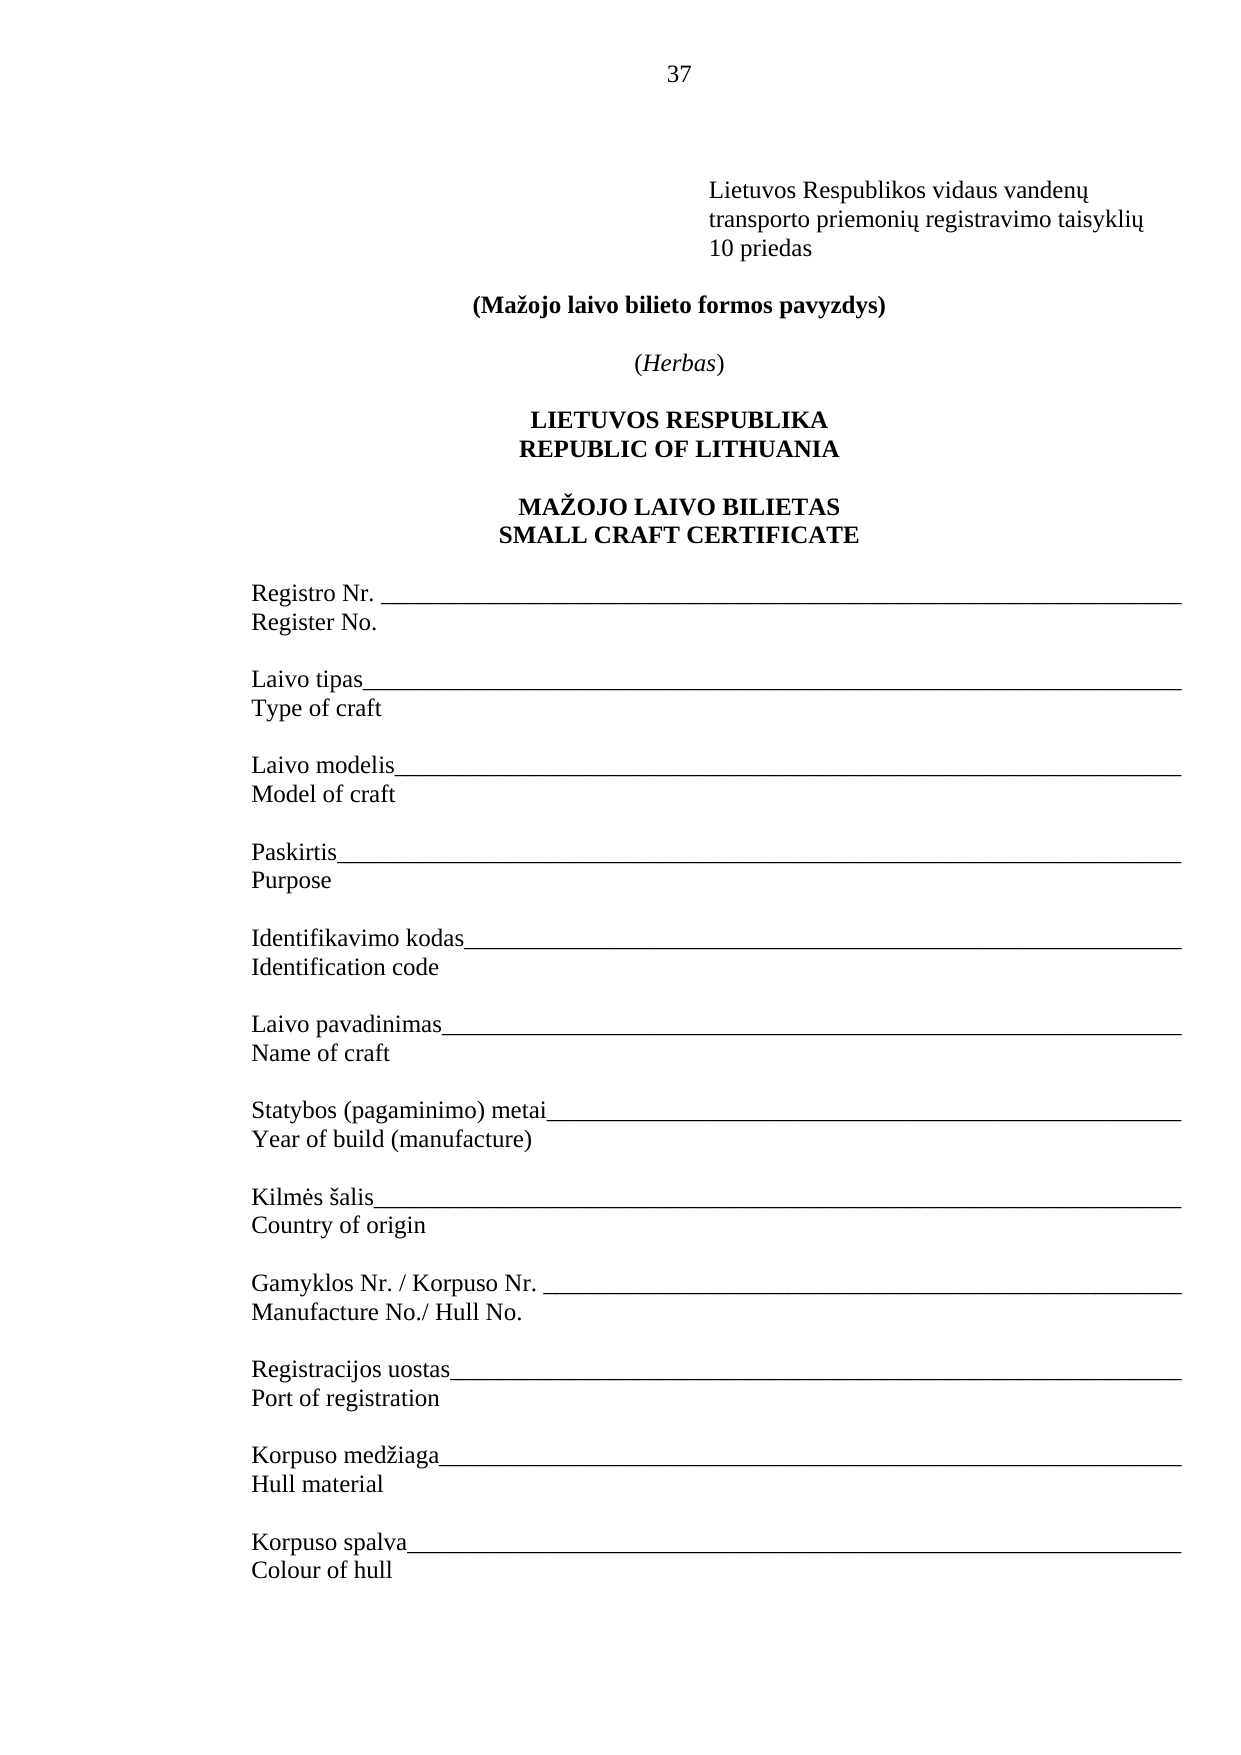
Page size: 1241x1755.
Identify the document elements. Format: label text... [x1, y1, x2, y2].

text Statybos (pagaminimo) metai [177, 1096, 1181, 1124]
text (Herbas) [177, 348, 1181, 377]
text Registro Nr. [177, 578, 1181, 607]
text Year of build (manufacture) [177, 1124, 1181, 1153]
text 10 priedas [634, 233, 1181, 262]
text Korpuso medžiaga [177, 1441, 1181, 1469]
text REPUBLIC OF LITHUANIA [177, 434, 1181, 463]
text Country of origin [177, 1211, 1181, 1239]
text MAŽOJO LAIVO BILIETAS [177, 492, 1181, 521]
text Port of registration [177, 1383, 1181, 1412]
text Registracijos uostas [177, 1354, 1181, 1383]
text LIETUVOS RESPUBLIKA [177, 406, 1181, 434]
text Purpose [177, 866, 1181, 894]
text Lietuvos Respublikos vidaus vandenų transporto priemonių registravimo taisyklių [709, 176, 1181, 233]
text Laivo modelis [177, 751, 1181, 779]
text (Mažojo laivo bilieto formos pavyzdys) [177, 291, 1181, 319]
text Colour of hull [177, 1556, 1181, 1584]
text SMALL CRAFT CERTIFICATE [177, 521, 1181, 549]
text Kilmės šalis [177, 1182, 1181, 1211]
text Manufacture No./ Hull No. [177, 1297, 1181, 1326]
text Hull material [177, 1469, 1181, 1498]
text Laivo pavadinimas [177, 1009, 1181, 1038]
text Name of craft [177, 1038, 1181, 1067]
text Gamyklos Nr. / Korpuso Nr. [177, 1268, 1181, 1297]
text Model of craft [177, 779, 1181, 808]
text Register No. [177, 607, 1181, 636]
text Identifikavimo kodas [177, 923, 1181, 952]
text Korpuso spalva [177, 1527, 1181, 1556]
text Identification code [177, 952, 1181, 981]
text Laivo tipas [177, 664, 1181, 693]
text Paskirtis [177, 837, 1181, 866]
text Type of craft [177, 693, 1181, 722]
